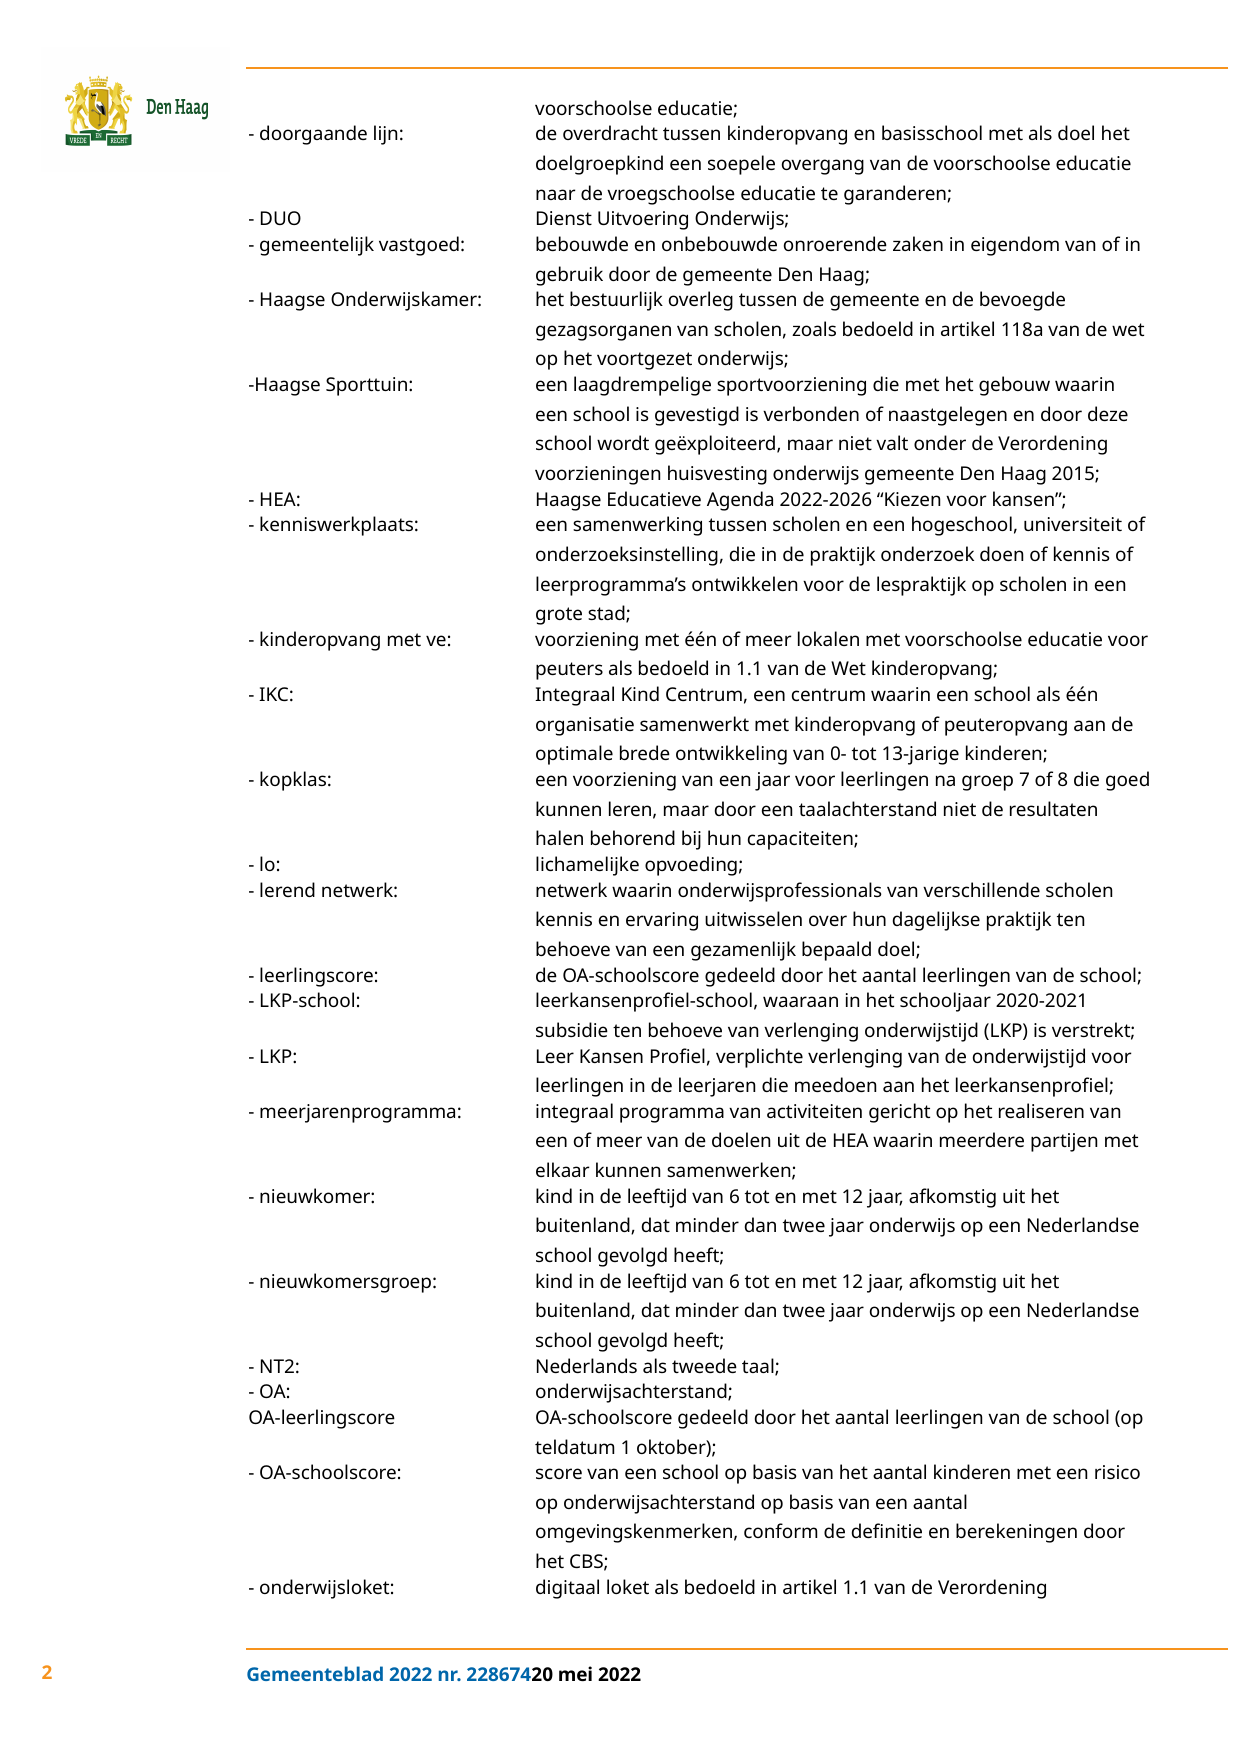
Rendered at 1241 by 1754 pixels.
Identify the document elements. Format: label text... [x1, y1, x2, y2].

table_cell een laagdrempelige sportvoorziening die met het gebouw waarin een school is gevestigd is verbonden of naastgelegen en door deze school wordt geëxploiteerd, maar niet valt onder de Verordening voorzieningen huisvesting onderwijs gemeente Den Haag 2015; [535, 371, 1152, 486]
table_cell een samenwerking tussen scholen en een hogeschool, universiteit of onderzoeksinstelling, die in de praktijk onderzoek doen of kennis of leerprogramma’s ontwikkelen voor de lespraktijk op scholen in een grote stad; [535, 512, 1152, 626]
table_cell Nederlands als tweede taal; [535, 1353, 1152, 1378]
table_cell - gemeentelijk vastgoed: [248, 231, 535, 286]
table_cell Integraal Kind Centrum, een centrum waarin een school als één organisatie samenwerkt met kinderopvang of peuteropvang aan de optimale brede ontwikkeling van 0- tot 13-jarige kinderen; [535, 681, 1152, 766]
table_cell de OA-schoolscore gedeeld door het aantal leerlingen van de school; [535, 962, 1152, 987]
table_cell voorziening met één of meer lokalen met voorschoolse educatie voor peuters als bedoeld in 1.1 van de Wet kinderopvang; [535, 626, 1152, 681]
table_cell [248, 95, 535, 121]
table_cell integraal programma van activiteiten gericht op het realiseren van een of meer van de doelen uit de HEA waarin meerdere partijen met elkaar kunnen samenwerken; [535, 1098, 1152, 1183]
table_cell -Haagse Sporttuin: [248, 371, 535, 486]
table_cell de overdracht tussen kinderopvang en basisschool met als doel het doelgroepkind een soepele overgang van de voorschoolse educatie naar de vroegschoolse educatie te garanderen; [535, 121, 1152, 205]
table_cell OA-leerlingscore [248, 1404, 535, 1459]
table_cell - doorgaande lijn: [248, 121, 535, 205]
table_cell - kinderopvang met ve: [248, 626, 535, 681]
table_cell kind in de leeftijd van 6 tot en met 12 jaar, afkomstig uit het buitenland, dat minder dan twee jaar onderwijs op een Nederlandse school gevolgd heeft; [535, 1268, 1152, 1353]
table_cell - IKC: [248, 681, 535, 766]
table_cell lichamelijke opvoeding; [535, 851, 1152, 877]
table_cell onderwijsachterstand; [535, 1379, 1152, 1404]
table_cell een voorziening van een jaar voor leerlingen na groep 7 of 8 die goed kunnen leren, maar door een taalachterstand niet de resultaten halen behorend bij hun capaciteiten; [535, 766, 1152, 851]
picture [41, 47, 231, 172]
table_cell - onderwijsloket: [248, 1574, 535, 1600]
table_cell - DUO [248, 205, 535, 231]
table_cell bebouwde en onbebouwde onroerende zaken in eigendom van of in gebruik door de gemeente Den Haag; [535, 231, 1152, 286]
table_cell - HEA: [248, 486, 535, 512]
table_cell - NT2: [248, 1353, 535, 1378]
table_cell netwerk waarin onderwijsprofessionals van verschillende scholen kennis en ervaring uitwisselen over hun dagelijkse praktijk ten behoeve van een gezamenlijk bepaald doel; [535, 877, 1152, 962]
table_cell Leer Kansen Profiel, verplichte verlenging van de onderwijstijd voor leerlingen in de leerjaren die meedoen aan het leerkansenprofiel; [535, 1043, 1152, 1098]
table_cell - LKP-school: [248, 988, 535, 1043]
table_cell - Haagse Onderwijskamer: [248, 286, 535, 371]
table_cell - nieuwkomersgroep: [248, 1268, 535, 1353]
table_cell - LKP: [248, 1043, 535, 1098]
table_cell - nieuwkomer: [248, 1183, 535, 1268]
table_cell digitaal loket als bedoeld in artikel 1.1 van de Verordening [535, 1574, 1152, 1600]
table_cell voorschoolse educatie; [535, 95, 1152, 121]
table_cell leerkansenprofiel-school, waaraan in het schooljaar 2020-2021 subsidie ten behoeve van verlenging onderwijstijd (LKP) is verstrekt; [535, 988, 1152, 1043]
table_cell - lo: [248, 851, 535, 877]
table_cell - leerlingscore: [248, 962, 535, 987]
table_cell het bestuurlijk overleg tussen de gemeente en de bevoegde gezagsorganen van scholen, zoals bedoeld in artikel 118a van de wet op het voortgezet onderwijs; [535, 286, 1152, 371]
table_cell - kopklas: [248, 766, 535, 851]
table_cell score van een school op basis van het aantal kinderen met een risico op onderwijsachterstand op basis van een aantal omgevingskenmerken, conform de definitie en berekeningen door het CBS; [535, 1460, 1152, 1574]
table_cell kind in de leeftijd van 6 tot en met 12 jaar, afkomstig uit het buitenland, dat minder dan twee jaar onderwijs op een Nederlandse school gevolgd heeft; [535, 1183, 1152, 1268]
table_cell Haagse Educatieve Agenda 2022-2026 “Kiezen voor kansen”; [535, 486, 1152, 512]
table_cell - OA: [248, 1379, 535, 1404]
table_cell - meerjarenprogramma: [248, 1098, 535, 1183]
table_cell OA-schoolscore gedeeld door het aantal leerlingen van de school (op teldatum 1 oktober); [535, 1404, 1152, 1459]
table_cell Dienst Uitvoering Onderwijs; [535, 205, 1152, 231]
table_cell - kenniswerkplaats: [248, 512, 535, 626]
table_cell - lerend netwerk: [248, 877, 535, 962]
table_cell - OA-schoolscore: [248, 1460, 535, 1574]
